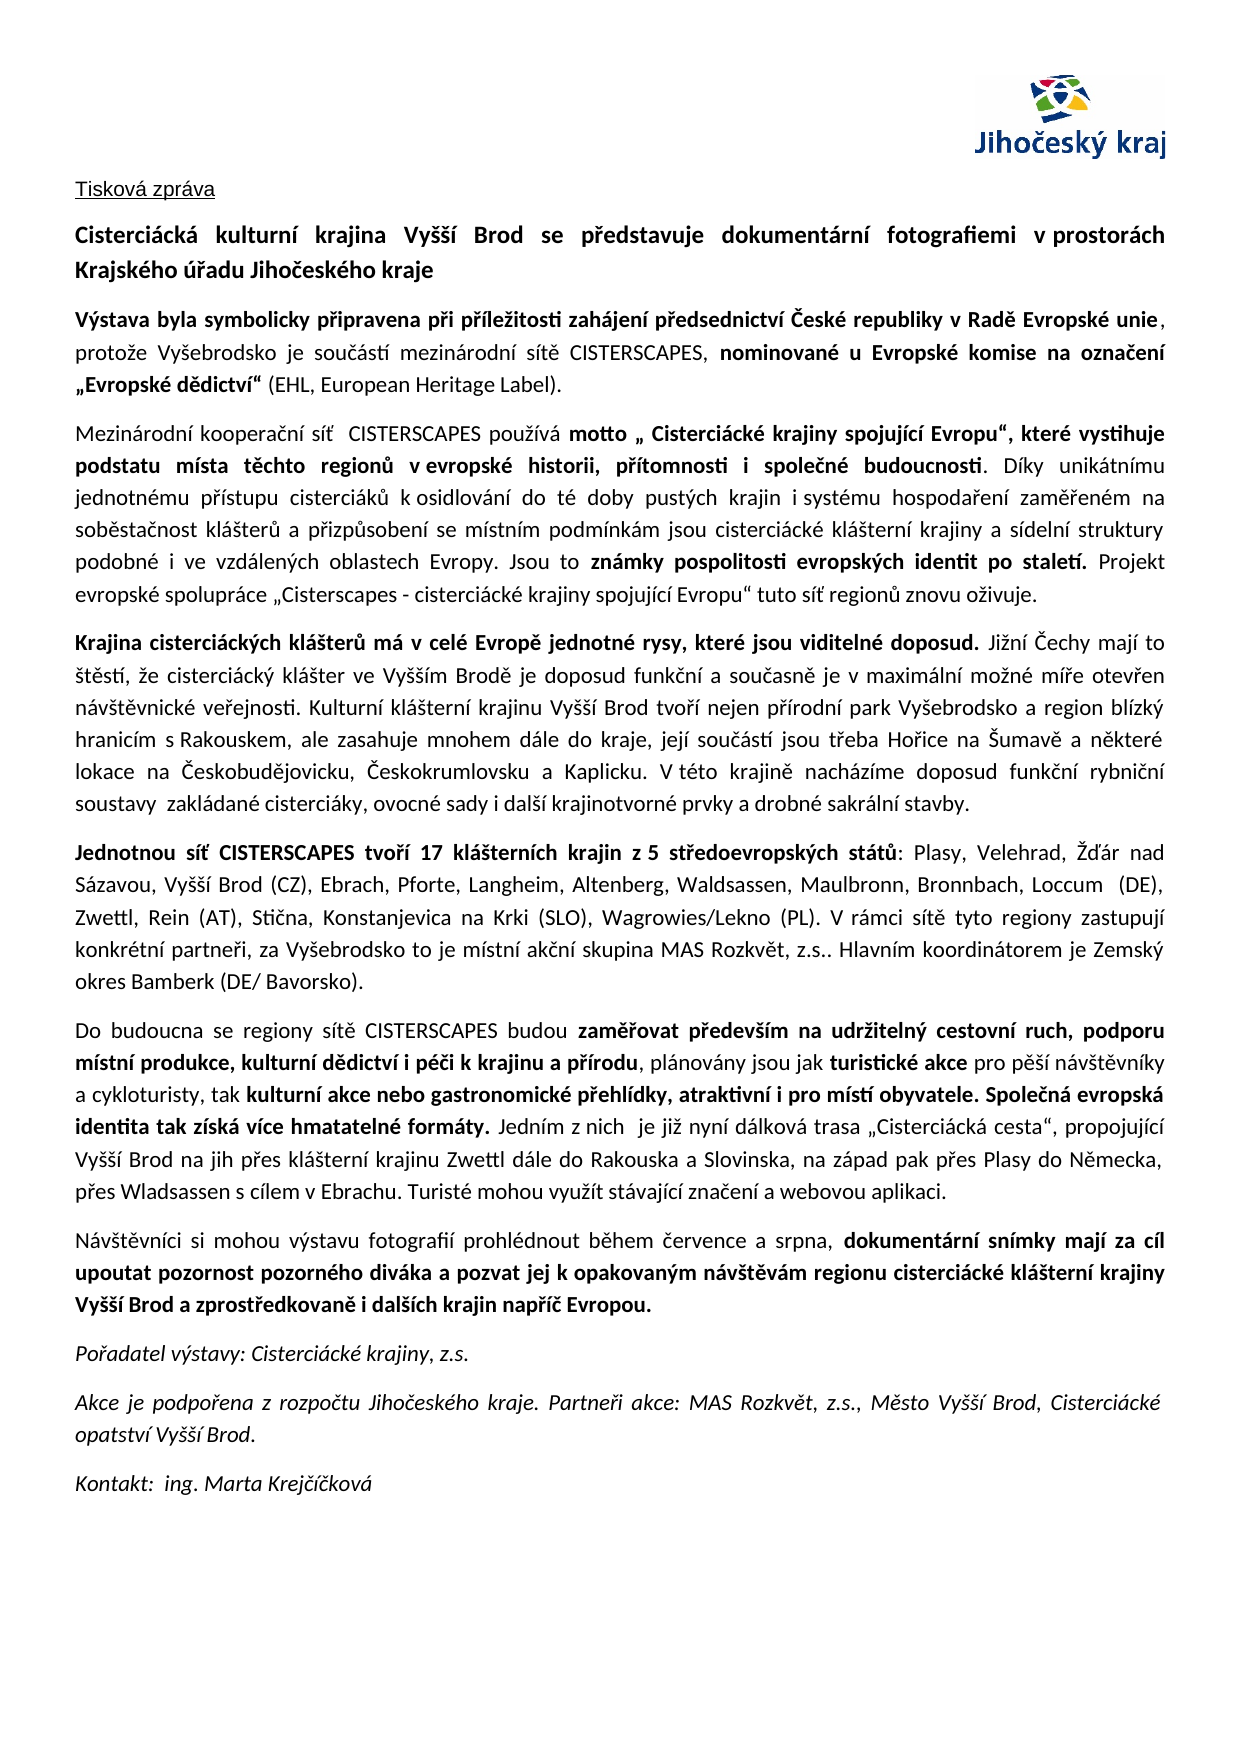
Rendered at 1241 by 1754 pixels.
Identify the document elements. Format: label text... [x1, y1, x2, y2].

text Cisterciácká kulturní krajina Vyšší Brod se představuje dokumentární fotografiemi v prostorách Krajského úřadu Jihočeského kraje [75, 219, 1165, 284]
text Výstava byla symbolicky připravena při příležitosti zahájení předsednictví České republiky v Radě Evropské unie, protože Vyšebrodsko je součástí mezinárodní sítě CISTERSCAPES, nominované u Evropské komise na označení „Evropské dědictví“ (EHL, European Heritage Label). [75, 306, 1165, 398]
text Tisková zpráva [75, 177, 1165, 201]
text Pořadatel výstavy: Cisterciácké krajiny, z.s. [75, 1339, 1165, 1367]
text Návštěvníci si mohou výstavu fotografií prohlédnout během července a srpna, dokumentární snímky mají za cíl upoutat pozornost pozorného diváka a pozvat jej k opakovaným návštěvám regionu cisterciácké klášterní krajiny Vyšší Brod a zprostředkovaně i dalších krajin napříč Evropou. [75, 1226, 1165, 1318]
text Krajina cisterciáckých klášterů má v celé Evropě jednotné rysy, které jsou viditelné doposud. Jižní Čechy mají to štěstí, že cisterciácký klášter ve Vyšším Brodě je doposud funkční a současně je v maximální možné míře otevřen návštěvnické veřejnosti. Kulturní klášterní krajinu Vyšší Brod tvoří nejen přírodní park Vyšebrodsko a region blízký hranicím s Rakouskem, ale zasahuje mnohem dále do kraje, její součástí jsou třeba Hořice na Šumavě a některé lokace na Českobudějovicku, Českokrumlovsku a Kaplicku. V této krajině nacházíme doposud funkční rybniční soustavy zakládané cisterciáky, ovocné sady i další krajinotvorné prvky a drobné sakrální stavby. [75, 628, 1165, 817]
text Jednotnou síť CISTERSCAPES tvoří 17 klášterních krajin z 5 středoevropských států: Plasy, Velehrad, Žďár nad Sázavou, Vyšší Brod (CZ), Ebrach, Pforte, Langheim, Altenberg, Waldsassen, Maulbronn, Bronnbach, Loccum (DE), Zwettl, Rein (AT), Stična, Konstanjevica na Krki (SLO), Wagrowies/Lekno (PL). V rámci sítě tyto regiony zastupují konkrétní partneři, za Vyšebrodsko to je místní akční skupina MAS Rozkvět, z.s.. Hlavním koordinátorem je Zemský okres Bamberk (DE/ Bavorsko). [75, 838, 1165, 995]
text Akce je podpořena z rozpočtu Jihočeského kraje. Partneři akce: MAS Rozkvět, z.s., Město Vyšší Brod, Cisterciácké opatství Vyšší Brod. [75, 1388, 1165, 1448]
text Mezinárodní kooperační síť CISTERSCAPES používá motto „ Cisterciácké krajiny spojující Evropu“, které vystihuje podstatu místa těchto regionů v evropské historii, přítomnosti i společné budoucnosti. Díky unikátnímu jednotnému přístupu cisterciáků k osidlování do té doby pustých krajin i systému hospodaření zaměřeném na soběstačnost klášterů a přizpůsobení se místním podmínkám jsou cisterciácké klášterní krajiny a sídelní struktury podobné i ve vzdálených oblastech Evropy. Jsou to známky pospolitosti evropských identit po staletí. Projekt evropské spolupráce „Cisterscapes - cisterciácké krajiny spojující Evropu“ tuto síť regionů znovu oživuje. [75, 419, 1165, 608]
text Do budoucna se regiony sítě CISTERSCAPES budou zaměřovat především na udržitelný cestovní ruch, podporu místní produkce, kulturní dědictví i péči k krajinu a přírodu, plánovány jsou jak turistické akce pro pěší návštěvníky a cykloturisty, tak kulturní akce nebo gastronomické přehlídky, atraktivní i pro místí obyvatele. Společná evropská identita tak získá více hmatatelné formáty. Jedním z nich je již nyní dálková trasa „Cisterciácká cesta“, propojující Vyšší Brod na jih přes klášterní krajinu Zwettl dále do Rakouska a Slovinska, na západ pak přes Plasy do Německa, přes Wladsassen s cílem v Ebrachu. Turisté mohou využít stávající značení a webovou aplikaci. [75, 1016, 1165, 1205]
text Kontakt: ing. Marta Krejčíčková [75, 1469, 1165, 1497]
